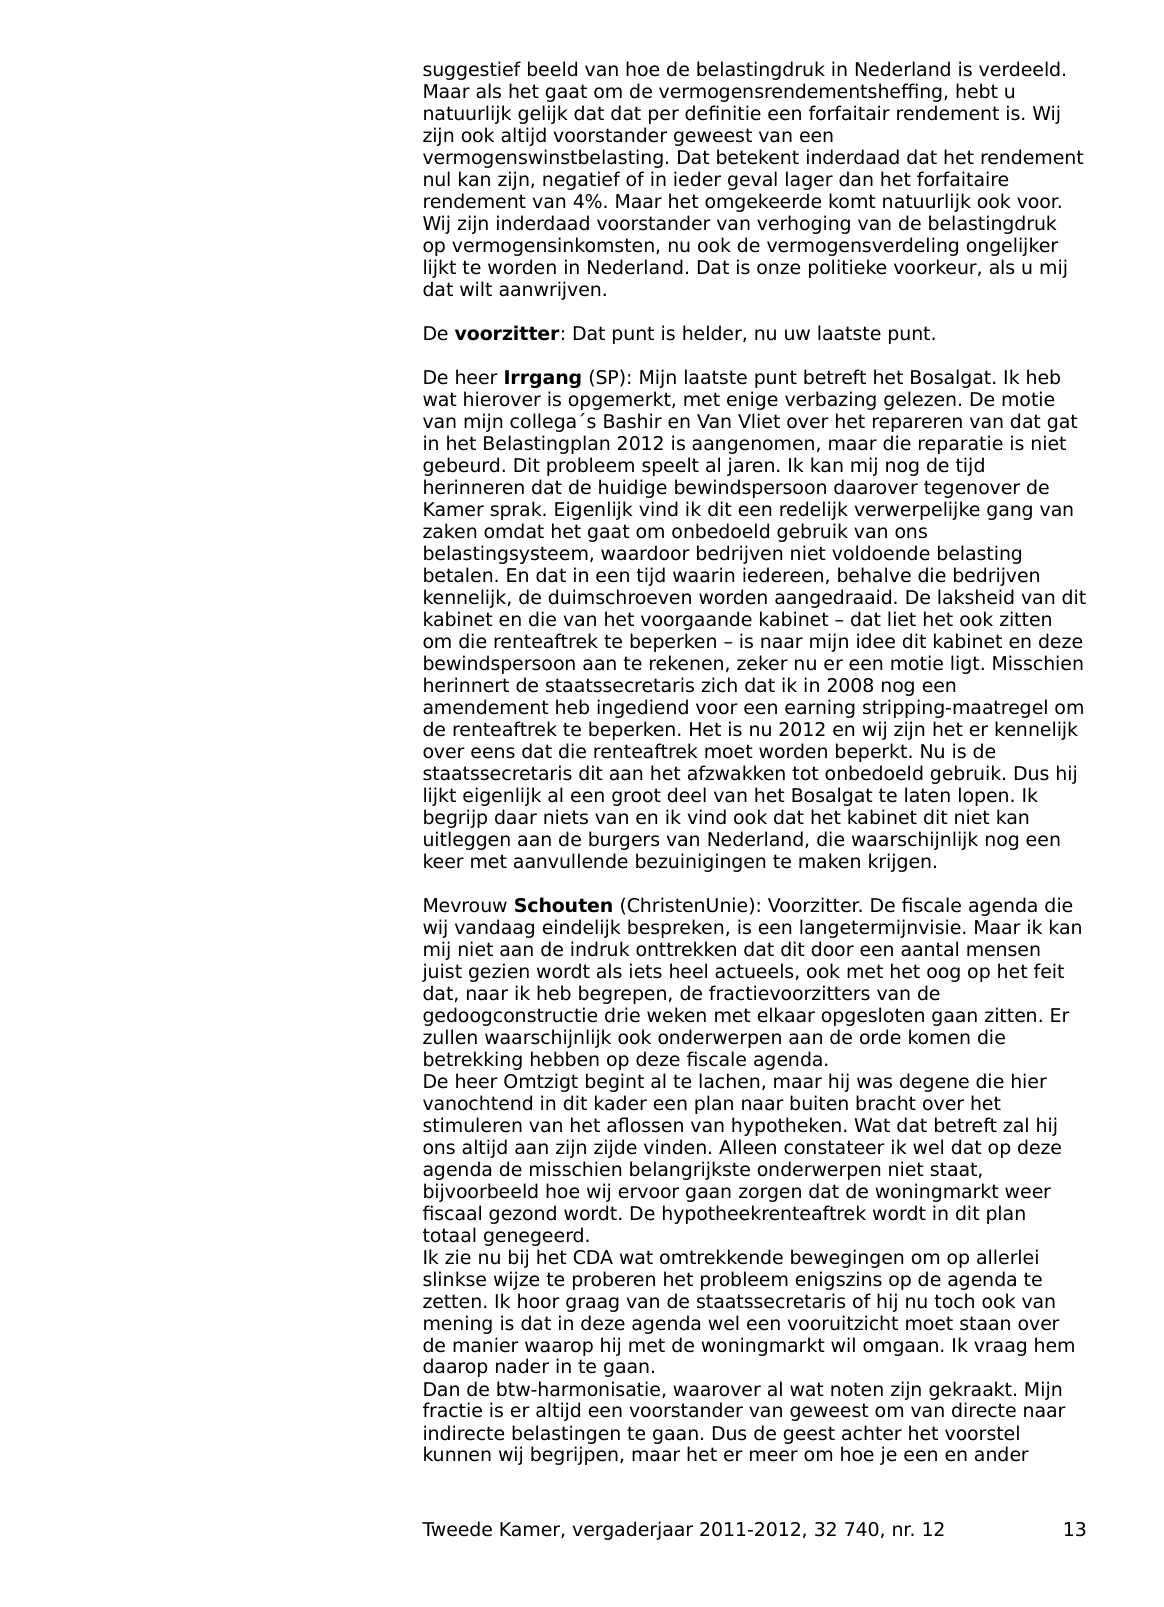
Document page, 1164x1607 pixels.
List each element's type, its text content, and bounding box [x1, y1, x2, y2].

text De heer Omtzigt begint al te lachen, maar hij was degene die hier vanochtend in dit kader een plan naar buiten bracht over het stimuleren van het aflossen van hypotheken. Wat dat betreft zal hij ons altijd aan zijn zijde vinden. Alleen constateer ik wel dat op deze agenda de misschien belangrijkste onderwerpen niet staat, bijvoorbeeld hoe wij ervoor gaan zorgen dat de woningmarkt weer fiscaal gezond wordt. De hypotheekrenteaftrek wordt in dit plan totaal genegeerd. [422, 1071, 1087, 1247]
text Mevrouw Schouten (ChristenUnie): Voorzitter. De fiscale agenda die wij vandaag eindelijk bespreken, is een langetermijnvisie. Maar ik kan mij niet aan de indruk onttrekken dat dit door een aantal mensen juist gezien wordt als iets heel actueels, ook met het oog op het feit dat, naar ik heb begrepen, de fractievoorzitters van de gedoogconstructie drie weken met elkaar opgesloten gaan zitten. Er zullen waarschijnlijk ook onderwerpen aan de orde komen die betrekking hebben op deze fiscale agenda. [422, 895, 1087, 1071]
text Ik zie nu bij het CDA wat omtrekkende bewegingen om op allerlei slinkse wijze te proberen het probleem enigszins op de agenda te zetten. Ik hoor graag van de staatssecretaris of hij nu toch ook van mening is dat in deze agenda wel een vooruitzicht moet staan over de manier waarop hij met de woningmarkt wil omgaan. Ik vraag hem daarop nader in te gaan. [422, 1247, 1087, 1378]
text suggestief beeld van hoe de belastingdruk in Nederland is verdeeld. Maar als het gaat om de vermogensrendementsheffing, hebt u natuurlijk gelijk dat dat per definitie een forfaitair rendement is. Wij zijn ook altijd voorstander geweest van een vermogenswinstbelasting. Dat betekent inderdaad dat het rendement nul kan zijn, negatief of in ieder geval lager dan het forfaitaire rendement van 4%. Maar het omgekeerde komt natuurlijk ook voor. Wij zijn inderdaad voorstander van verhoging van de belastingdruk op vermogensinkomsten, nu ook de vermogensverdeling ongelijker lijkt te worden in Nederland. Dat is onze politieke voorkeur, als u mij dat wilt aanwrijven. [422, 59, 1087, 301]
text Dan de btw-harmonisatie, waarover al wat noten zijn gekraakt. Mijn fractie is er altijd een voorstander van geweest om van directe naar indirecte belastingen te gaan. Dus de geest achter het voorstel kunnen wij begrijpen, maar het er meer om hoe je een en ander [422, 1378, 1087, 1466]
text De voorzitter: Dat punt is helder, nu uw laatste punt. [422, 323, 1087, 345]
text De heer Irrgang (SP): Mijn laatste punt betreft het Bosalgat. Ik heb wat hierover is opgemerkt, met enige verbazing gelezen. De motie van mijn collega´s Bashir en Van Vliet over het repareren van dat gat in het Belastingplan 2012 is aangenomen, maar die reparatie is niet gebeurd. Dit probleem speelt al jaren. Ik kan mij nog de tijd herinneren dat de huidige bewindspersoon daarover tegenover de Kamer sprak. Eigenlijk vind ik dit een redelijk verwerpelijke gang van zaken omdat het gaat om onbedoeld gebruik van ons belastingsysteem, waardoor bedrijven niet voldoende belasting betalen. En dat in een tijd waarin iedereen, behalve die bedrijven kennelijk, de duimschroeven worden aangedraaid. De laksheid van dit kabinet en die van het voorgaande kabinet – dat liet het ook zitten om die renteaftrek te beperken – is naar mijn idee dit kabinet en deze bewindspersoon aan te rekenen, zeker nu er een motie ligt. Misschien herinnert de staatssecretaris zich dat ik in 2008 nog een amendement heb ingediend voor een earning stripping-maatregel om de renteaftrek te beperken. Het is nu 2012 en wij zijn het er kennelijk over eens dat die renteaftrek moet worden beperkt. Nu is de staatssecretaris dit aan het afzwakken tot onbedoeld gebruik. Dus hij lijkt eigenlijk al een groot deel van het Bosalgat te laten lopen. Ik begrijp daar niets van en ik vind ook dat het kabinet dit niet kan uitleggen aan de burgers van Nederland, die waarschijnlijk nog een keer met aanvullende bezuinigingen te maken krijgen. [422, 367, 1087, 873]
